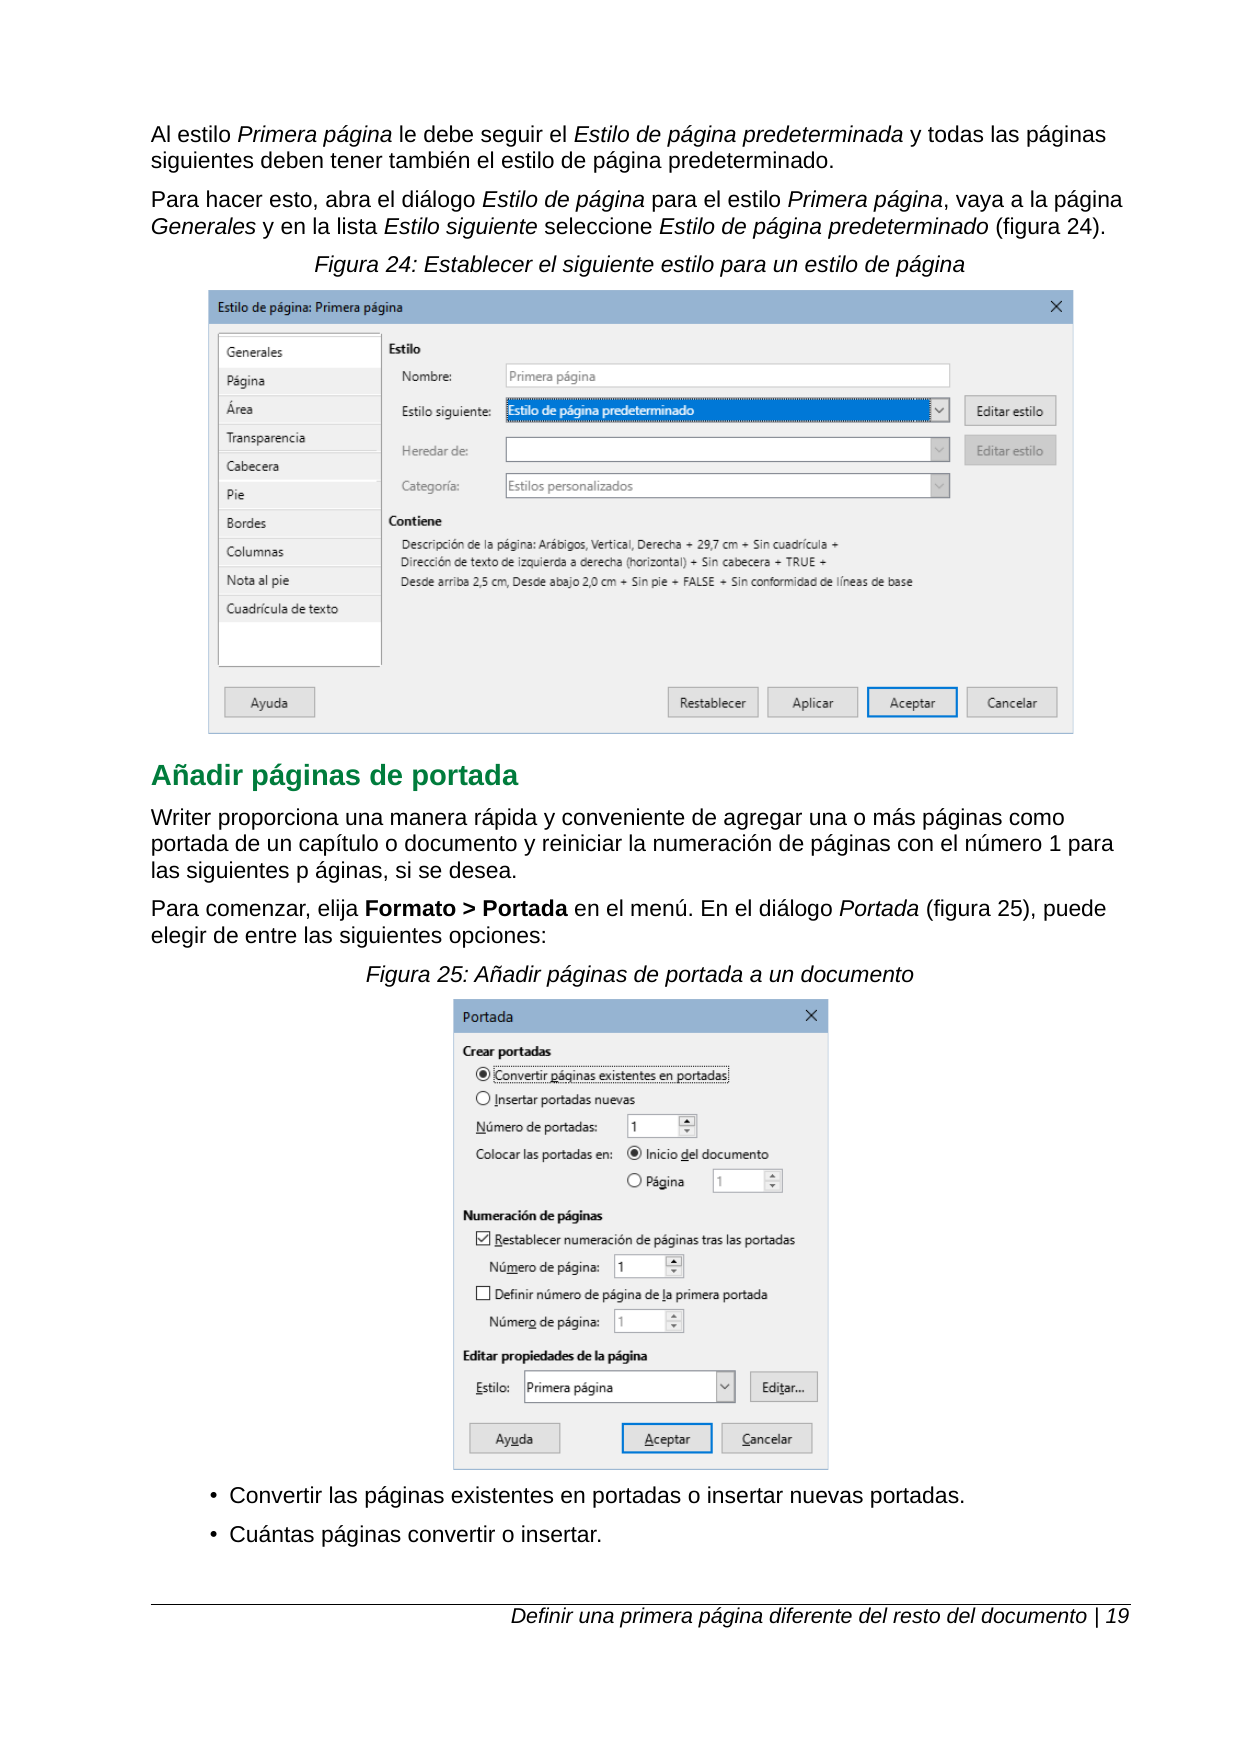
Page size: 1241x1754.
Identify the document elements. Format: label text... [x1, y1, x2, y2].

picture [208, 290, 1074, 734]
text Al estilo Primera página le debe seguir el Estilo de página predeterminada y todas las páginas siguientes deben tener también el estilo de página predeterminado. [151, 121, 1131, 174]
text Para hacer esto, abra el diálogo Estilo de página para el estilo Primera página, vaya a la página Generales y en la lista Estilo siguiente seleccione Estilo de página predeterminado (figura 24). [151, 186, 1131, 239]
subtitle Añadir páginas de portada [151, 758, 1131, 791]
text Writer proporciona una manera rápida y conveniente de agregar una o más páginas como portada de un capítulo o documento y reiniciar la numeración de páginas con el número 1 para las siguientes p áginas, si se desea. [151, 804, 1131, 883]
list Cuántas páginas convertir o insertar. [209, 1521, 1131, 1547]
picture [453, 999, 829, 1470]
text Figura 24: Establecer el siguiente estilo para un estilo de página [208, 251, 1073, 278]
text Figura 25: Añadir páginas de portada a un documento [366, 961, 916, 987]
list Para comenzar, elija Formato > Portada en el menú. En el diálogo Portada (figura 25), puede elegir de entre las siguientes opciones: [151, 895, 1131, 948]
list Convertir las páginas existentes en portadas o insertar nuevas portadas. [209, 1482, 1131, 1508]
